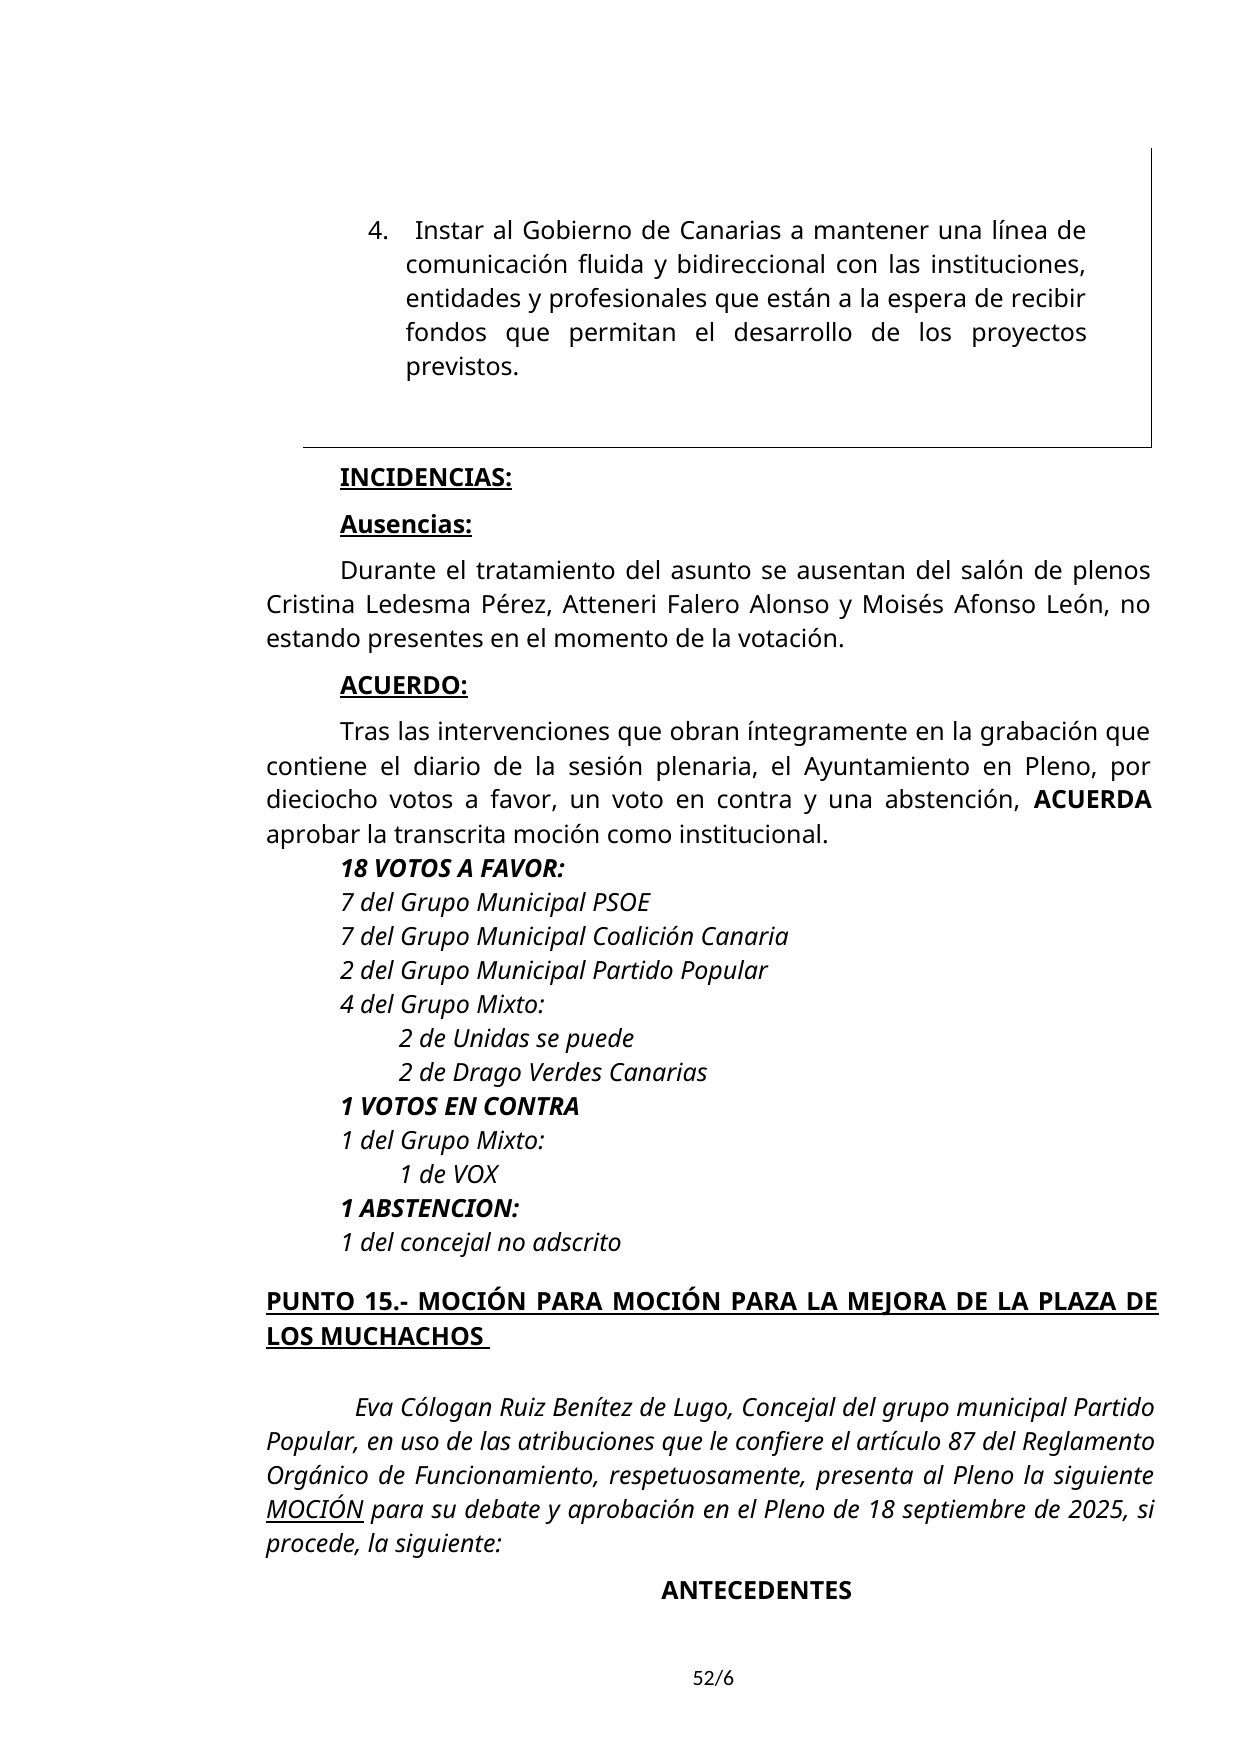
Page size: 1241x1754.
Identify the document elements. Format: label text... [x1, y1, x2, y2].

text 1 ABSTENCION: [266, 1191, 1152, 1225]
text ANTECEDENTES [266, 1572, 1159, 1607]
text Tras las intervenciones que obran íntegramente en la grabación que contiene el diario de la sesión plenaria, el Ayuntamiento en Pleno, por dieciocho votos a favor, un voto en contra y una abstención, ACUERDA aprobar la transcrita moción como institucional. [266, 714, 1152, 850]
text INCIDENCIAS: [340, 460, 1144, 494]
text Ausencias: [340, 506, 1144, 540]
text ACUERDO: [340, 667, 1144, 702]
text 1 del Grupo Mixto: [266, 1123, 1152, 1157]
text 1 VOTOS EN CONTRA [266, 1089, 1152, 1123]
text 18 VOTOS A FAVOR: [266, 850, 1144, 884]
text 2 de Unidas se puede [325, 1021, 1152, 1055]
subtitle PUNTO 15.- MOCIÓN PARA MOCIÓN PARA LA MEJORA DE LA PLAZA DE [266, 1284, 1159, 1313]
text 2 de Drago Verdes Canarias [266, 1055, 1144, 1089]
list Instar al Gobierno de Canarias a mantener una línea de comunicación fluida y bidireccional con las instituciones, entidades y profesionales que están a la espera de recibir fondos que permitan el desarrollo de los proyectos previstos. [303, 148, 1151, 447]
subtitle LOS MUCHACHOS [266, 1315, 1159, 1352]
text 7 del Grupo Municipal Coalición Canaria [266, 918, 1152, 952]
text 4 del Grupo Mixto: [266, 987, 1152, 1021]
text 1 del concejal no adscrito [266, 1225, 1152, 1259]
text 7 del Grupo Municipal PSOE [266, 884, 1152, 918]
list Durante el tratamiento del asunto se ausentan del salón de plenos Cristina Ledesma Pérez, Atteneri Falero Alonso y Moisés Afonso León, no estando presentes en el momento de la votación. [266, 553, 1152, 655]
text 1 de VOX [325, 1157, 1152, 1191]
text Eva Cólogan Ruiz Benítez de Lugo, Concejal del grupo municipal Partido Popular, en uso de las atribuciones que le confiere el artículo 87 del Reglamento Orgánico de Funcionamiento, respetuosamente, presenta al Pleno la siguiente MOCIÓN para su debate y aprobación en el Pleno de 18 septiembre de 2025, si procede, la siguiente: [266, 1390, 1159, 1560]
text 2 del Grupo Municipal Partido Popular [266, 952, 1152, 987]
